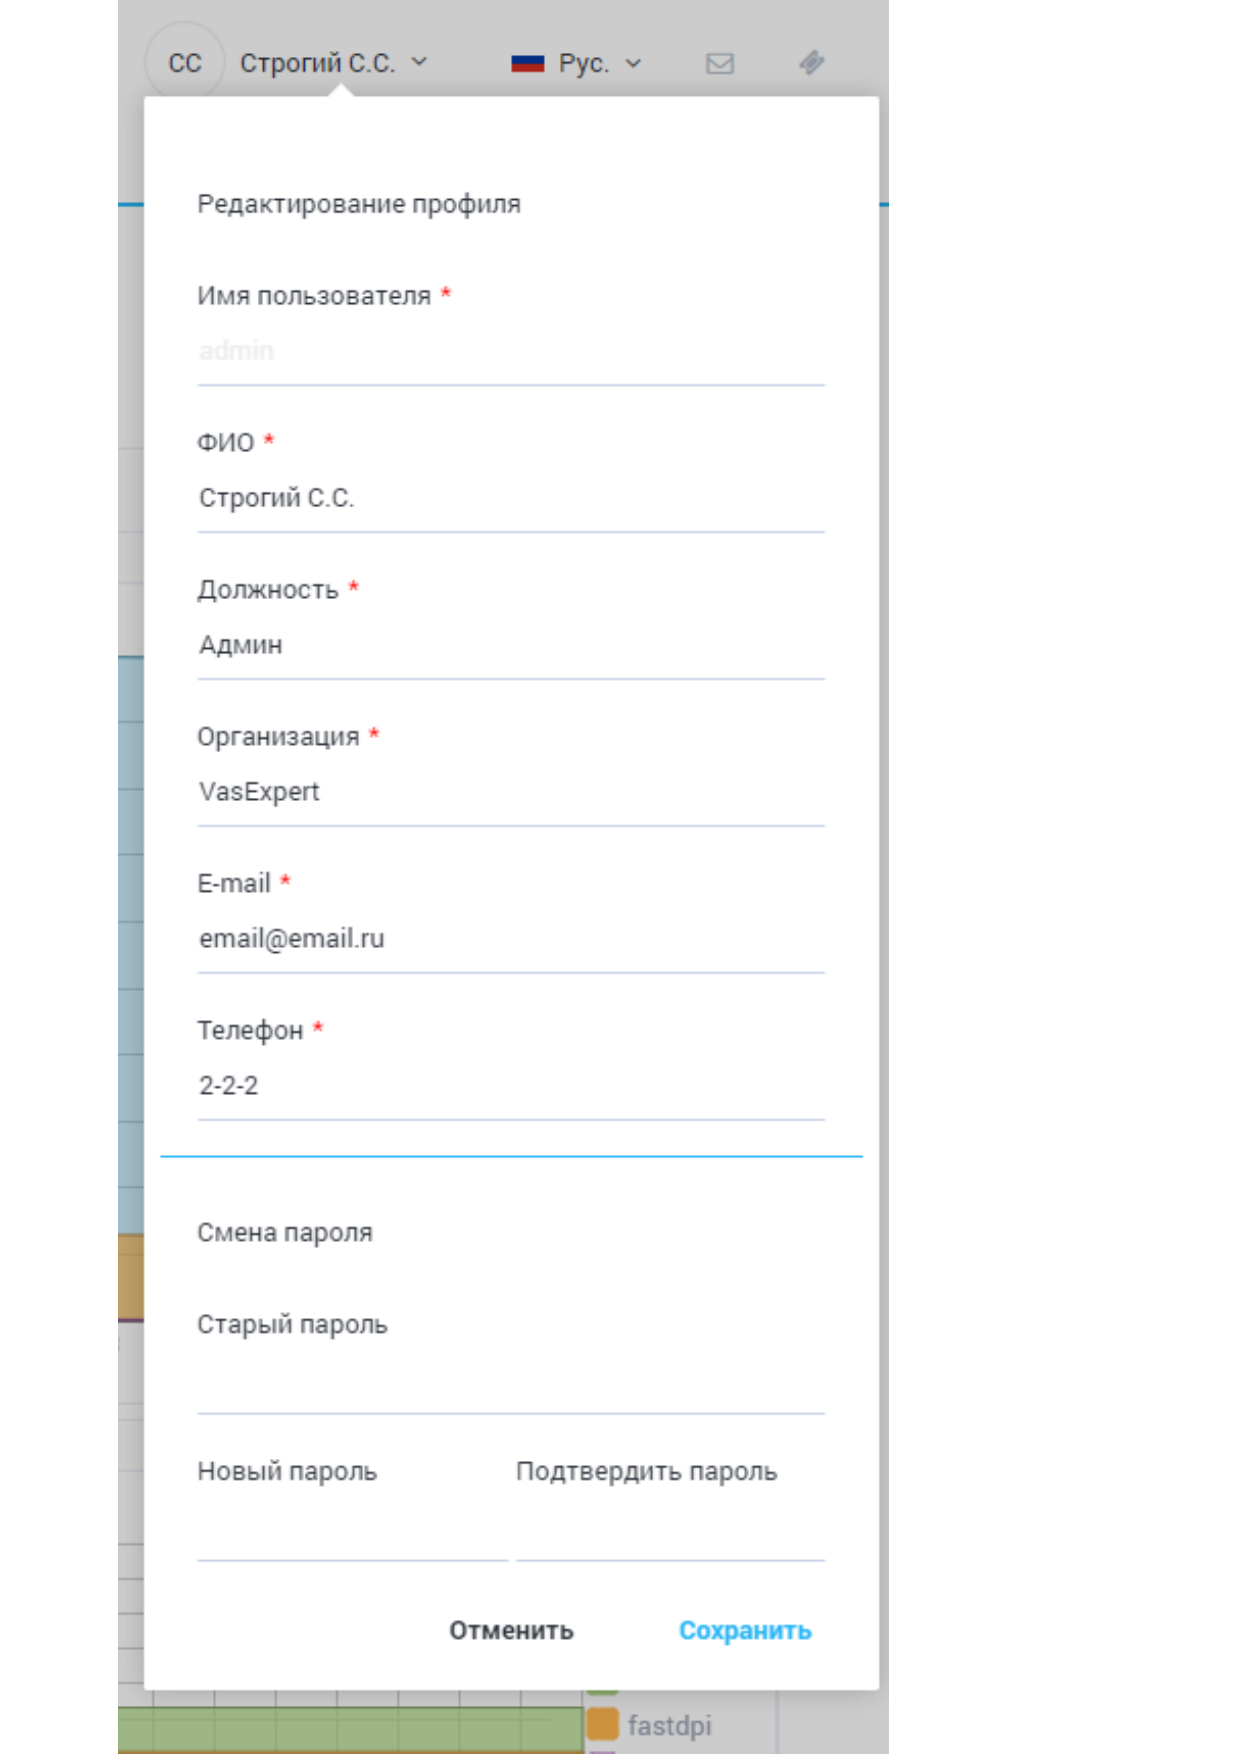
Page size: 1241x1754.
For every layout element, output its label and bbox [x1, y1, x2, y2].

picture [118, 0, 889, 1754]
